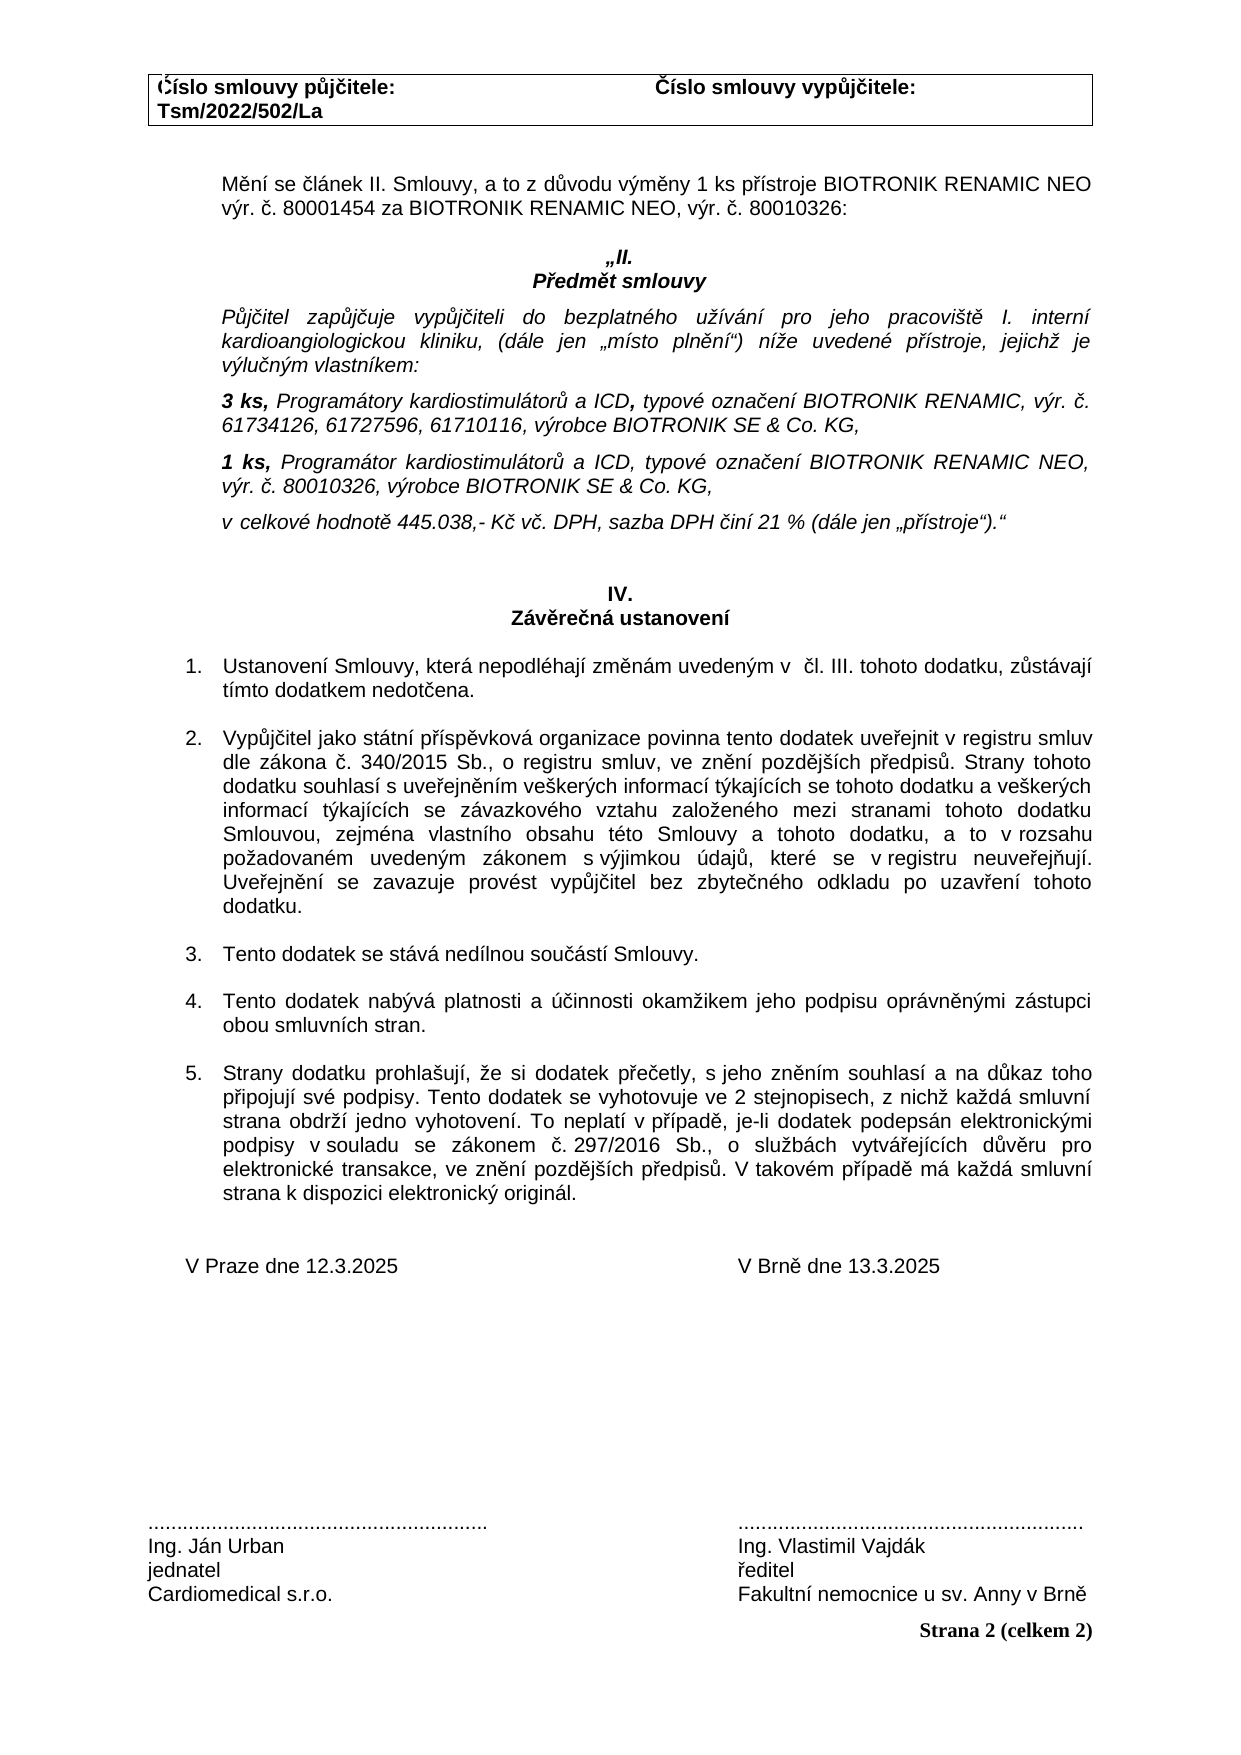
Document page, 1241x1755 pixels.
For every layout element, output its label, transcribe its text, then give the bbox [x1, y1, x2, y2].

list Vypůjčitel jako státní příspěvková organizace povinna tento dodatek uveřejnit v registru smluv dle zákona č. 340/2015 Sb., o registru smluv, ve znění pozdějších předpisů. Strany tohoto dodatku souhlasí s uveřejněním veškerých informací týkajících se tohoto dodatku a veškerých informací týkajících se závazkového vztahu založeného mezi stranami tohoto dodatku Smlouvou, zejména vlastního obsahu této Smlouvy a tohoto dodatku, a to v rozsahu požadovaném uvedeným zákonem s výjimkou údajů, které se v registru neuveřejňují. Uveřejnění se zavazuje provést vypůjčitel bez zbytečného odkladu po uzavření tohoto dodatku. [185, 726, 1093, 917]
text Závěrečná ustanovení [148, 606, 1093, 630]
text IV. [148, 582, 1093, 606]
text jednatel ředitel [148, 1558, 1093, 1582]
text 3 ks, Programátory kardiostimulátorů a ICD, typové označení BIOTRONIK RENAMIC, výr. č. 61734126, 61727596, 61710116, výrobce BIOTRONIK SE & Co. KG, [221, 389, 1093, 437]
text „II. [148, 244, 1093, 268]
list Tento dodatek nabývá platnosti a účinnosti okamžikem jeho podpisu oprávněnými zástupci obou smluvních stran. [185, 989, 1093, 1037]
text Ing. Ján Urban Ing. Vlastimil Vajdák [148, 1534, 1093, 1558]
list Tento dodatek se stává nedílnou součástí Smlouvy. [185, 941, 1093, 965]
text Cardiomedical s.r.o. Fakultní nemocnice u sv. Anny v Brně [148, 1582, 1093, 1606]
text Mění se článek II. Smlouvy, a to z důvodu výměny 1 ks přístroje BIOTRONIK RENAMIC NEO výr. č. 80001454 za BIOTRONIK RENAMIC NEO, výr. č. 80010326: [221, 172, 1093, 219]
text V Praze dne 12.3.2025 V Brně dne 13.3.2025 [148, 1254, 1093, 1278]
text 1 ks, Programátor kardiostimulátorů a ICD, typové označení BIOTRONIK RENAMIC NEO, výr. č. 80010326, výrobce BIOTRONIK SE & Co. KG, [221, 450, 1093, 498]
text v celkové hodnotě 445.038,- Kč vč. DPH, sazba DPH činí 21 % (dále jen „přístroje“).“ [221, 510, 1093, 534]
text ........................................................... ............................................................ [148, 1510, 1093, 1534]
text Předmět smlouvy [148, 268, 1093, 292]
list Ustanovení Smlouvy, která nepodléhají změnám uvedeným v čl. III. tohoto dodatku, zůstávají tímto dodatkem nedotčena. [185, 654, 1093, 702]
text Půjčitel zapůjčuje vypůjčiteli do bezplatného užívání pro jeho pracoviště I. interní kardioangiologickou kliniku, (dále jen „místo plnění“) níže uvedené přístroje, jejichž je výlučným vlastníkem: [221, 305, 1093, 377]
list Strany dodatku prohlašují, že si dodatek přečetly, s jeho zněním souhlasí a na důkaz toho připojují své podpisy. Tento dodatek se vyhotovuje ve 2 stejnopisech, z nichž každá smluvní strana obdrží jedno vyhotovení. To neplatí v případě, je-li dodatek podepsán elektronickými podpisy v souladu se zákonem č. 297/2016 Sb., o službách vytvářejících důvěru pro elektronické transakce, ve znění pozdějších předpisů. V takovém případě má každá smluvní strana k dispozici elektronický originál. [185, 1061, 1093, 1205]
